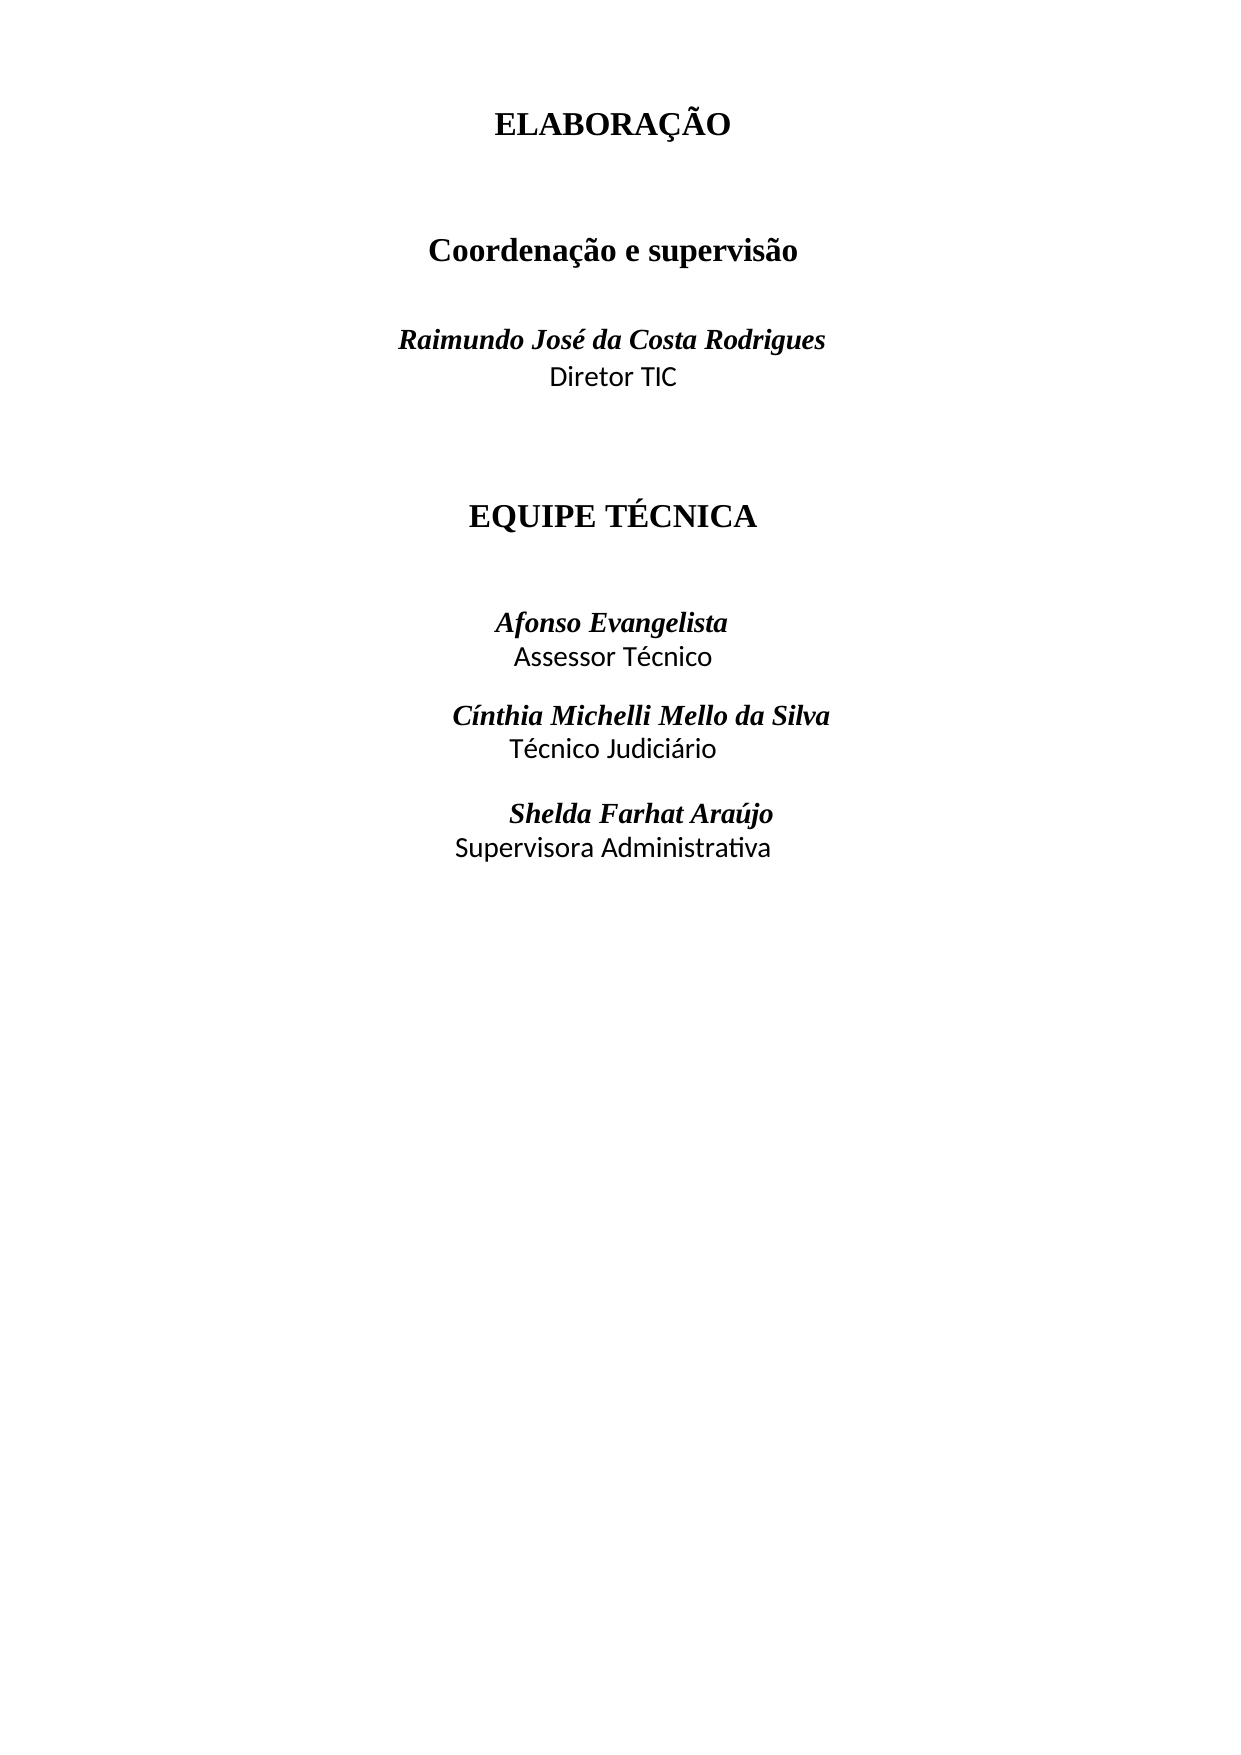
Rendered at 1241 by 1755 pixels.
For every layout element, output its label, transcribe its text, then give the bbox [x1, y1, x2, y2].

subtitle EQUIPE TÉCNICA [148, 496, 1078, 534]
subtitle Raimundo José da Costa Rodrigues [148, 322, 1078, 356]
text Assessor Técnico [148, 639, 1078, 673]
subtitle Afonso Evangelista [148, 607, 1078, 639]
subtitle Cínthia Michelli Mello da Silva [148, 700, 1137, 732]
text Técnico Judiciário [148, 732, 1078, 766]
subtitle ELABORAÇÃO [148, 105, 1078, 143]
text Coordenação e supervisão [148, 230, 1078, 268]
subtitle Shelda Farhat Araújo [148, 798, 1137, 830]
text Supervisora Administrativa [148, 830, 1078, 864]
text Diretor TIC [148, 358, 1078, 394]
